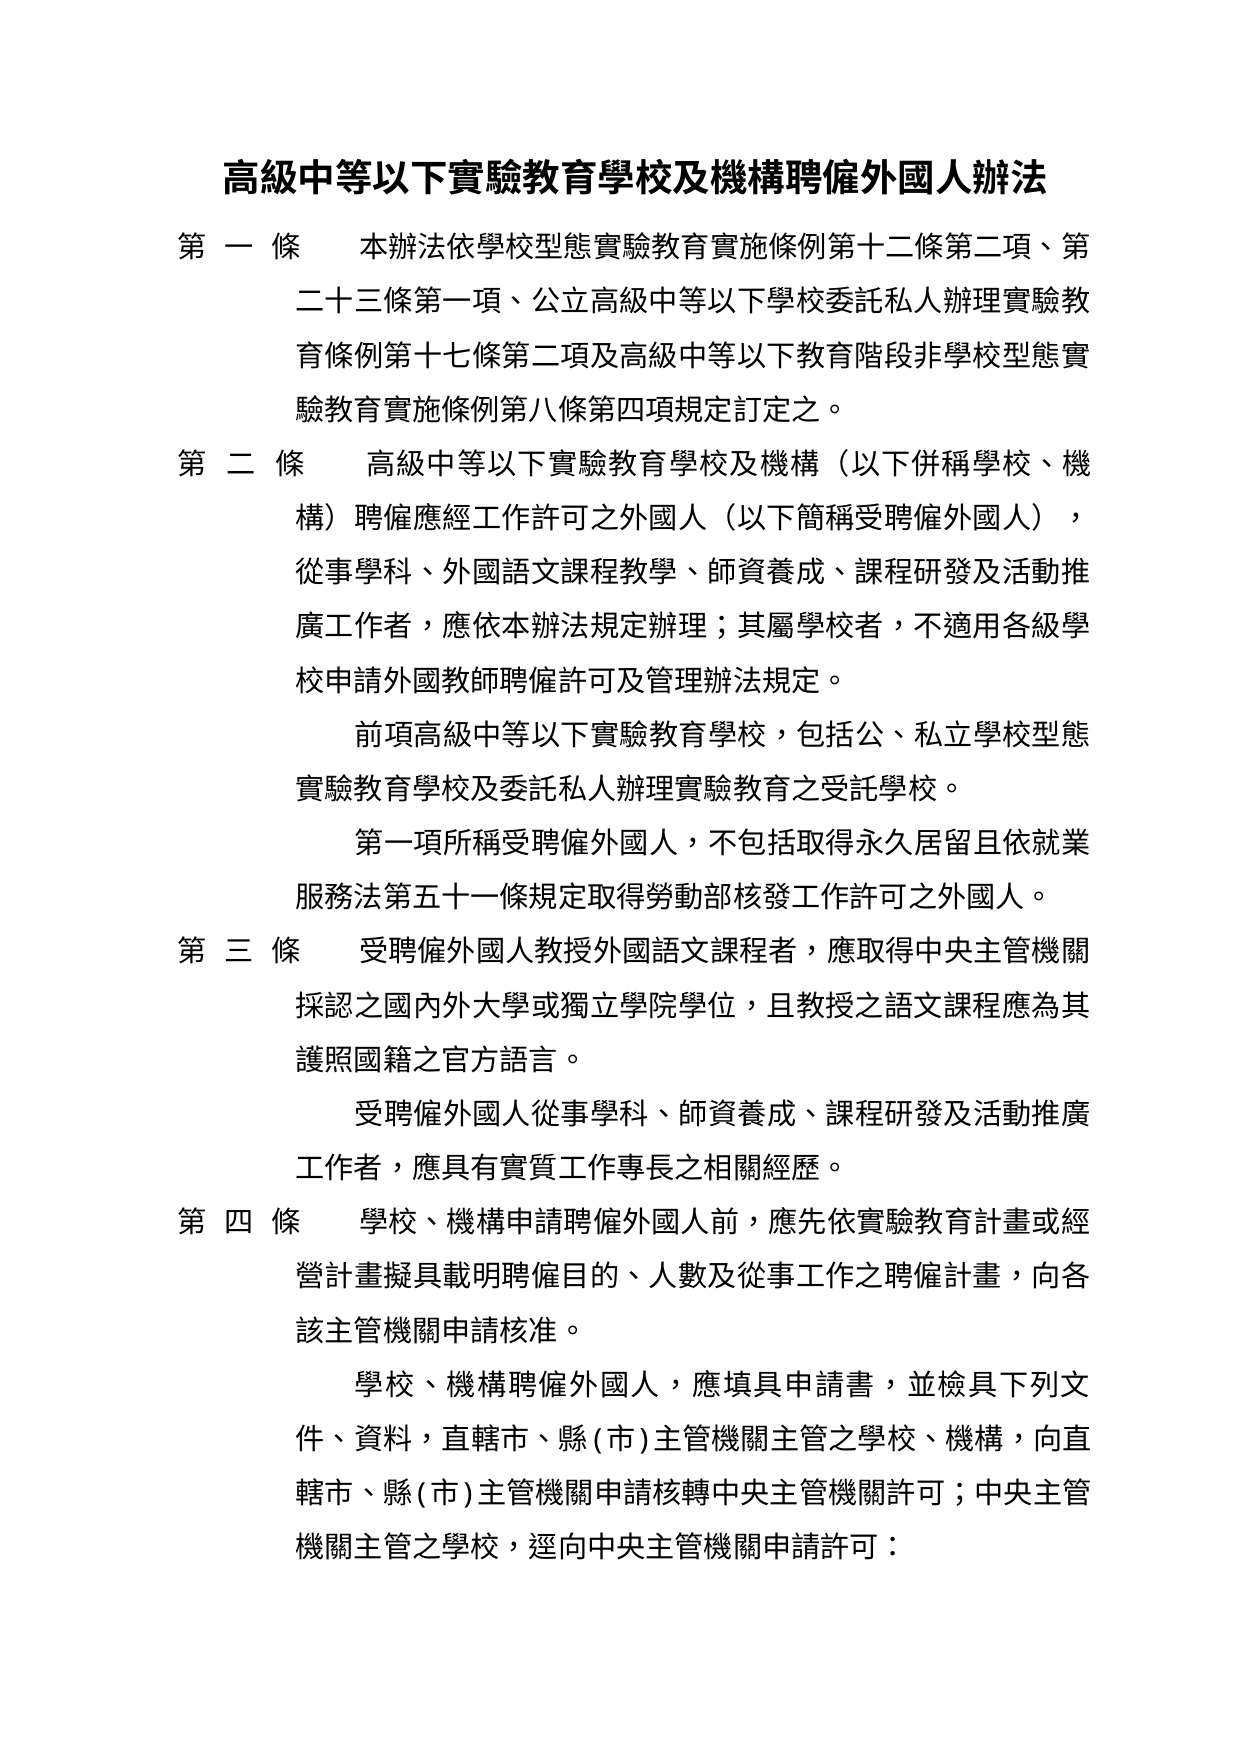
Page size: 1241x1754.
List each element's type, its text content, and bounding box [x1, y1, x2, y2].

text 前項高級中等以下實驗教育學校，包括公、私立學校型態實驗教育學校及委託私人辦理實驗教育之受託學校。 [295, 702, 1092, 810]
text 受聘僱外國人從事學科、師資養成、課程研發及活動推廣工作者，應具有實質工作專長之相關經歷。 [295, 1081, 1092, 1189]
text 第 二 條 高級中等以下實驗教育學校及機構（以下併稱學校、機構）聘僱應經工作許可之外國人（以下簡稱受聘僱外國人），從事學科、外國語文課程教學、師資養成、課程研發及活動推廣工作者，應依本辦法規定辦理；其屬學校者，不適用各級學校申請外國教師聘僱許可及管理辦法規定。 [177, 431, 1092, 702]
text 第一項所稱受聘僱外國人，不包括取得永久居留且依就業服務法第五十一條規定取得勞動部核發工作許可之外國人。 [295, 810, 1092, 918]
text 學校、機構聘僱外國人，應填具申請書，並檢具下列文件、資料，直轄市、縣(市)主管機關主管之學校、機構，向直轄市、縣(市)主管機關申請核轉中央主管機關許可；中央主管機關主管之學校，逕向中央主管機關申請許可： [295, 1352, 1092, 1568]
text 高級中等以下實驗教育學校及機構聘僱外國人辦法 [177, 148, 1092, 202]
text 第 三 條 受聘僱外國人教授外國語文課程者，應取得中央主管機關採認之國內外大學或獨立學院學位，且教授之語文課程應為其護照國籍之官方語言。 [177, 918, 1092, 1081]
text 第 四 條 學校、機構申請聘僱外國人前，應先依實驗教育計畫或經營計畫擬具載明聘僱目的、人數及從事工作之聘僱計畫，向各該主管機關申請核准。 [177, 1189, 1092, 1352]
text 第 一 條 本辦法依學校型態實驗教育實施條例第十二條第二項、第二十三條第一項、公立高級中等以下學校委託私人辦理實驗教育條例第十七條第二項及高級中等以下教育階段非學校型態實驗教育實施條例第八條第四項規定訂定之。 [177, 214, 1092, 431]
